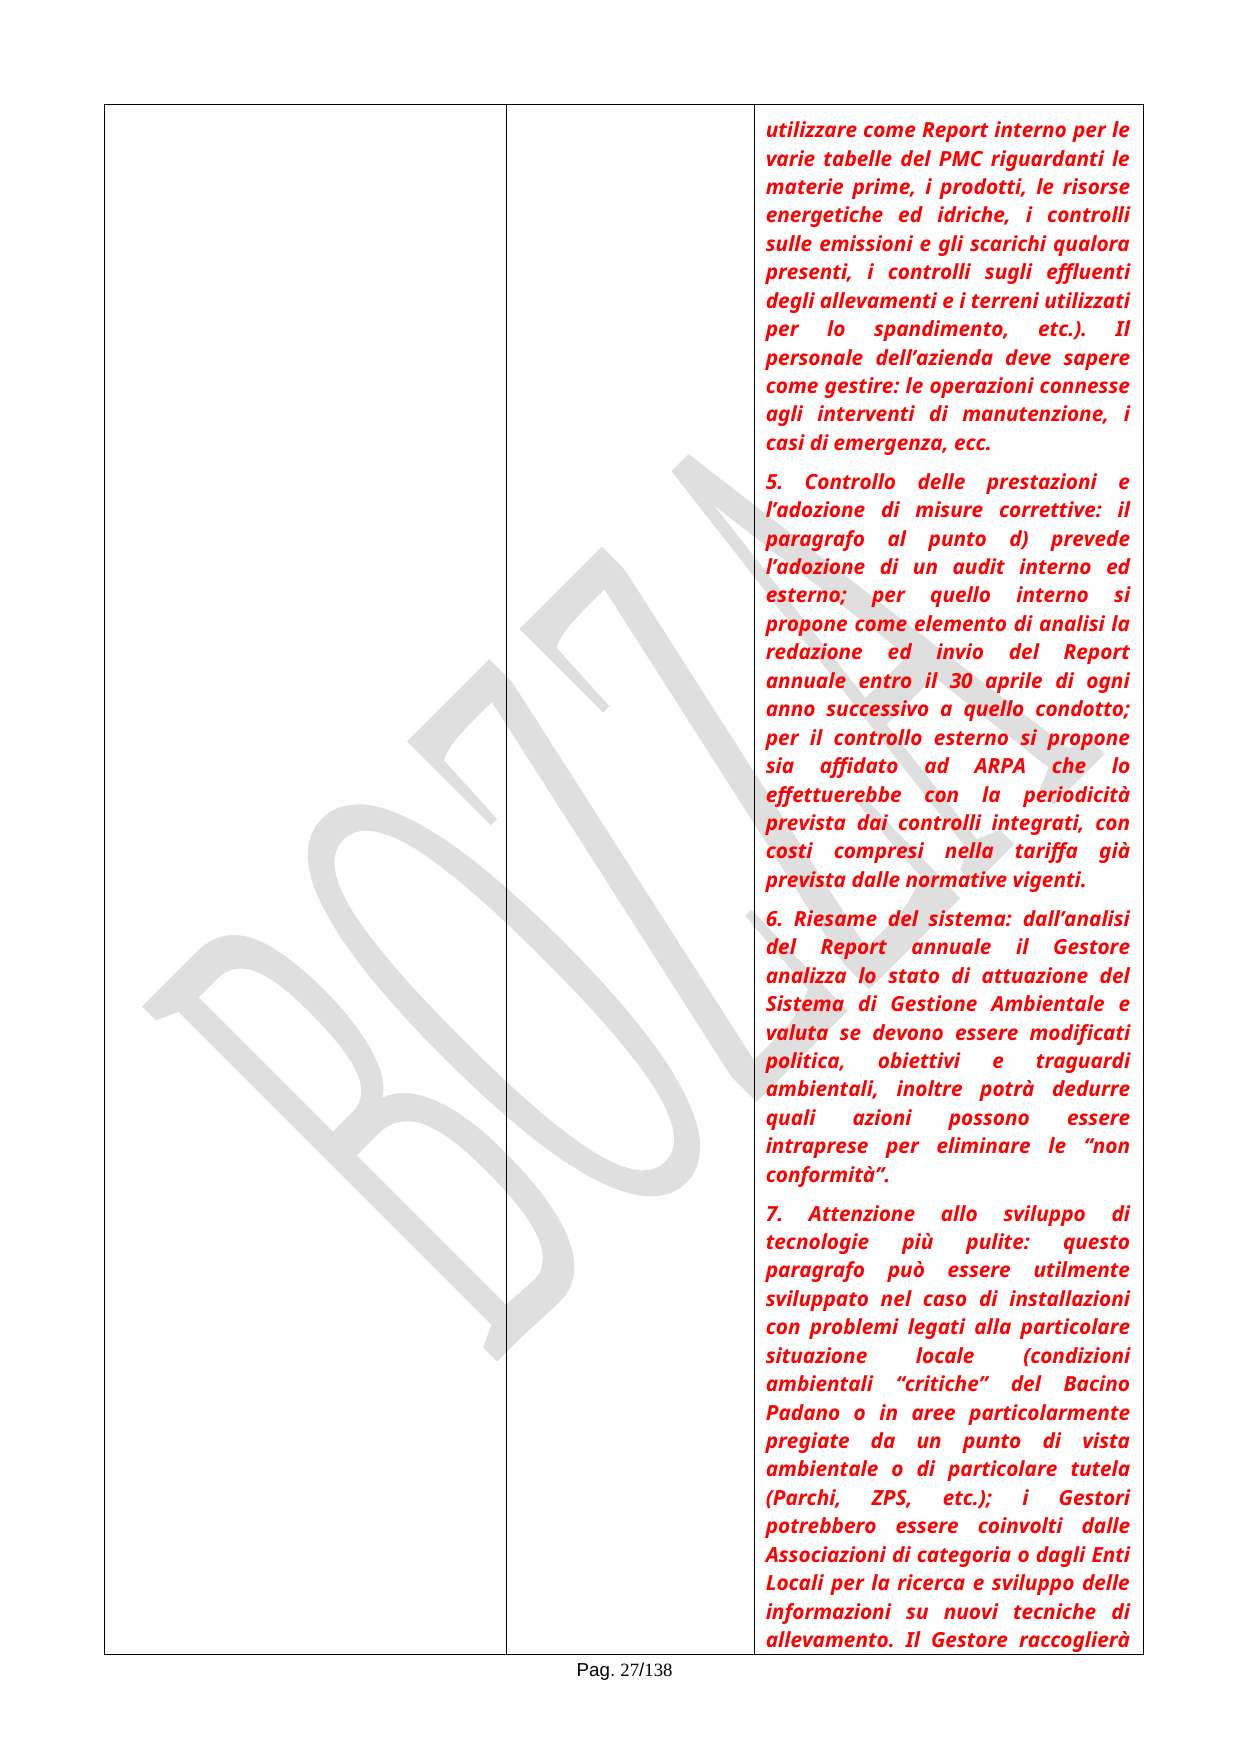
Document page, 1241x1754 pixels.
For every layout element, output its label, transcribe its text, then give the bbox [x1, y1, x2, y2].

table_cell [358, 1122, 506, 1303]
table_cell [507, 105, 754, 1058]
table_cell utilizzare come Report interno per le varie tabelle del PMC riguardanti le materie prime, i prodotti, le risorse energetiche ed idriche, i controlli sulle emissioni e gli scarichi qualora presenti, i controlli sugli effluenti degli allevamenti e i terreni utilizzati per lo spandimento, etc.). Il personale dell’azienda deve sapere come gestire: le operazioni connesse agli interventi di manutenzione, i casi di emergenza, ecc. 5. Controllo delle prestazioni e l’adozione di misure correttive: il paragrafo al punto d) prevede l’adozione di un audit interno ed esterno; per quello interno si propone come elemento di analisi la redazione ed invio del Report annuale entro il 30 aprile di ogni anno successivo a quello condotto; per il controllo esterno si propone sia affidato ad ARPA che lo effettuerebbe con la periodicità prevista dai controlli integrati, con costi compresi nella tariffa già prevista dalle normative vigenti. 6. Riesame del sistema: dall’analisi del Report annuale il Gestore analizza lo stato di attuazione del Sistema di Gestione Ambientale e valuta se devono essere modificati politica, obiettivi e traguardi ambientali, inoltre potrà dedurre quali azioni possono essere intraprese per eliminare le “non conformità”. 7. Attenzione allo sviluppo di tecnologie più pulite: questo paragrafo può essere utilmente sviluppato nel caso di installazioni con problemi legati alla particolare situazione locale (condizioni ambientali “critiche” del Bacino Padano o in aree particolarmente pregiate da un punto di vista ambientale o di particolare tutela (Parchi, ZPS, etc.); i Gestori potrebbero essere coinvolti dalle Associazioni di categoria o dagli Enti Locali per la ricerca e sviluppo delle informazioni su nuovi tecniche di allevamento. Il Gestore raccoglierà [755, 105, 1143, 1654]
table_cell [105, 105, 506, 1654]
table_cell [200, 969, 361, 1130]
table_cell [335, 831, 506, 1080]
table_cell [507, 728, 754, 1654]
